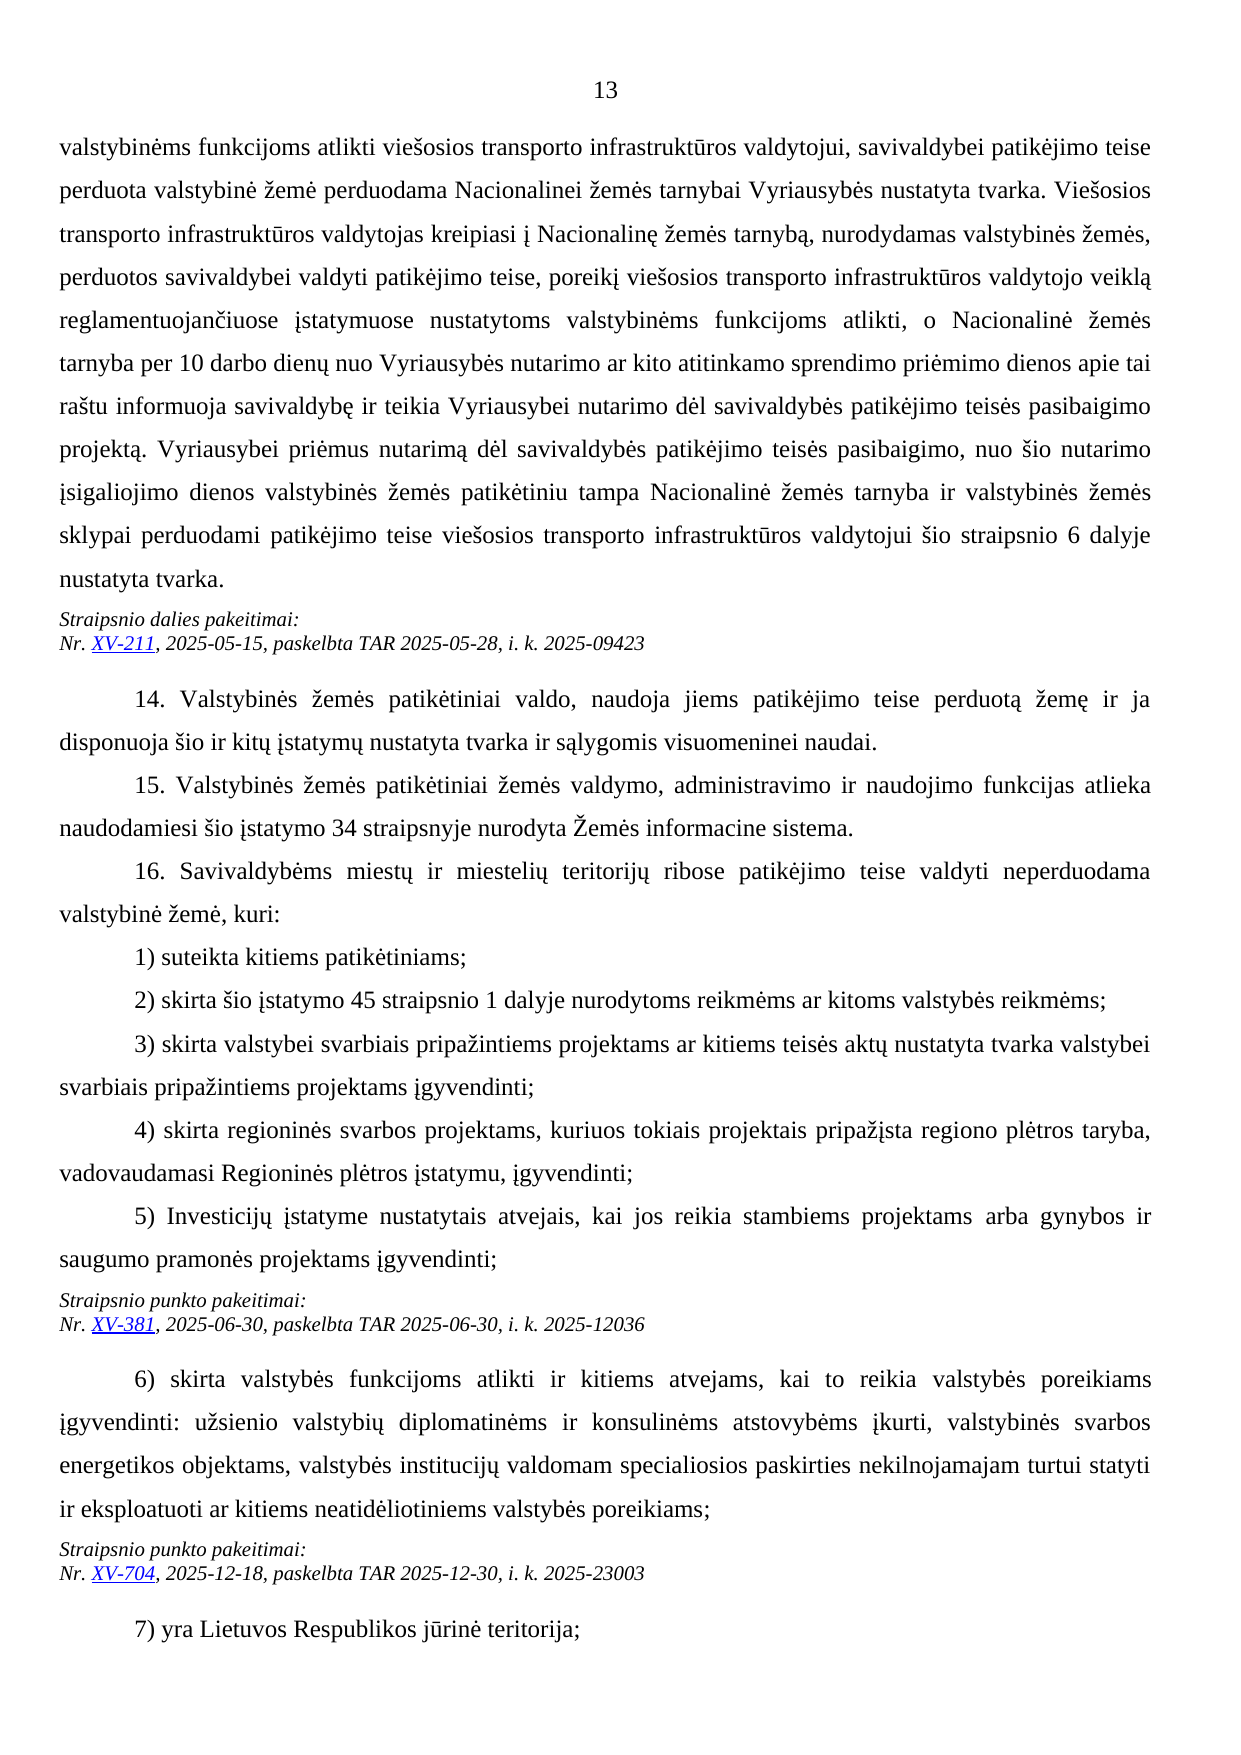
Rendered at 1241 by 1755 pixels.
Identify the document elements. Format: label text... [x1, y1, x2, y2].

text Straipsnio punkto pakeitimai: [59, 1287, 1152, 1312]
text 6) skirta valstybės funkcijoms atlikti ir kitiems atvejams, kai to reikia valstybės poreikiams įgyvendinti: užsienio valstybių diplomatinėms ir konsulinėms atstovybėms įkurti, valstybinės svarbos energetikos objektams, valstybės institucijų valdomam specialiosios paskirties nekilnojamajam turtui statyti ir eksploatuoti ar kitiems neatidėliotiniems valstybės poreikiams; [59, 1364, 1152, 1522]
text 5) Investicijų įstatyme nustatytais atvejais, kai jos reikia stambiems projektams arba gynybos ir saugumo pramonės projektams įgyvendinti; [59, 1201, 1152, 1273]
text 14. Valstybinės žemės patikėtiniai valdo, naudoja jiems patikėjimo teise perduotą žemę ir ja disponuoja šio ir kitų įstatymų nustatyta tvarka ir sąlygomis visuomeninei naudai. [59, 684, 1152, 756]
text Straipsnio dalies pakeitimai: [59, 607, 1152, 631]
text Nr. XV-704, 2025-12-18, paskelbta TAR 2025-12-30, i. k. 2025-23003 [59, 1561, 1152, 1585]
text Nr. XV-211, 2025-05-15, paskelbta TAR 2025-05-28, i. k. 2025-09423 [59, 631, 1152, 655]
text Straipsnio punkto pakeitimai: [59, 1537, 1152, 1561]
text 1) suteikta kitiems patikėtiniams; [59, 942, 1152, 971]
text 4) skirta regioninės svarbos projektams, kuriuos tokiais projektais pripažįsta regiono plėtros taryba, vadovaudamasi Regioninės plėtros įstatymu, įgyvendinti; [59, 1115, 1152, 1187]
text 7) yra Lietuvos Respublikos jūrinė teritorija; [59, 1614, 1152, 1642]
text valstybinėms funkcijoms atlikti viešosios transporto infrastruktūros valdytojui, savivaldybei patikėjimo teise perduota valstybinė žemė perduodama Nacionalinei žemės tarnybai Vyriausybės nustatyta tvarka. Viešosios transporto infrastruktūros valdytojas kreipiasi į Nacionalinę žemės tarnybą, nurodydamas valstybinės žemės, perduotos savivaldybei valdyti patikėjimo teise, poreikį viešosios transporto infrastruktūros valdytojo veiklą reglamentuojančiuose įstatymuose nustatytoms valstybinėms funkcijoms atlikti, o Nacionalinė žemės tarnyba per 10 darbo dienų nuo Vyriausybės nutarimo ar kito atitinkamo sprendimo priėmimo dienos apie tai raštu informuoja savivaldybę ir teikia Vyriausybei nutarimo dėl savivaldybės patikėjimo teisės pasibaigimo projektą. Vyriausybei priėmus nutarimą dėl savivaldybės patikėjimo teisės pasibaigimo, nuo šio nutarimo įsigaliojimo dienos valstybinės žemės patikėtiniu tampa Nacionalinė žemės tarnyba ir valstybinės žemės sklypai perduodami patikėjimo teise viešosios transporto infrastruktūros valdytojui šio straipsnio 6 dalyje nustatyta tvarka. [59, 132, 1152, 592]
text 3) skirta valstybei svarbiais pripažintiems projektams ar kitiems teisės aktų nustatyta tvarka valstybei svarbiais pripažintiems projektams įgyvendinti; [59, 1029, 1152, 1101]
text 2) skirta šio įstatymo 45 straipsnio 1 dalyje nurodytoms reikmėms ar kitoms valstybės reikmėms; [59, 986, 1152, 1014]
text 16. Savivaldybėms miestų ir miestelių teritorijų ribose patikėjimo teise valdyti neperduodama valstybinė žemė, kuri: [59, 856, 1152, 928]
text 15. Valstybinės žemės patikėtiniai žemės valdymo, administravimo ir naudojimo funkcijas atlieka naudodamiesi šio įstatymo 34 straipsnyje nurodyta Žemės informacine sistema. [59, 770, 1152, 842]
text Nr. XV-381, 2025-06-30, paskelbta TAR 2025-06-30, i. k. 2025-12036 [59, 1312, 1152, 1336]
